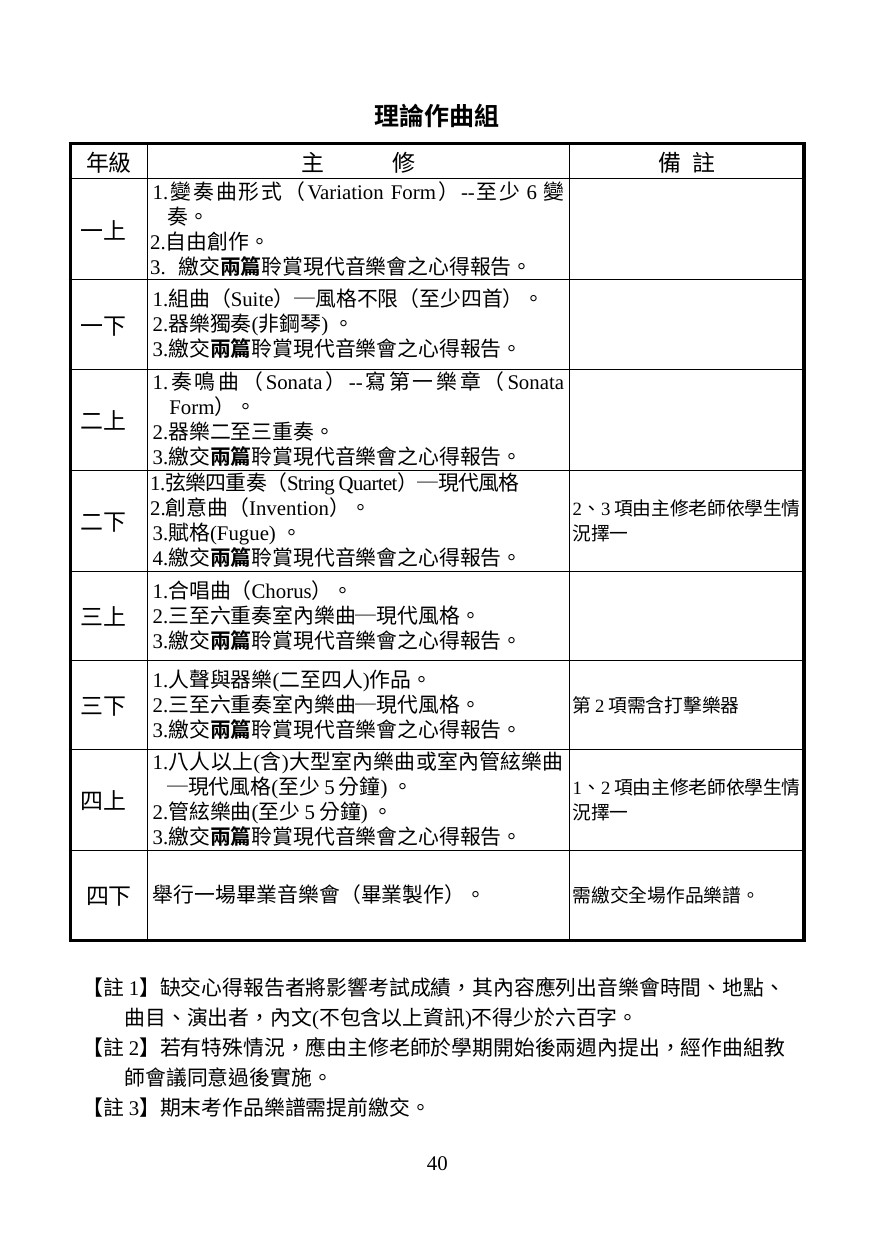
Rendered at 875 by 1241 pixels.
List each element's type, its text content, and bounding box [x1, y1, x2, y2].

table_cell 1.八人以上(含)大型室內樂曲或室內管絃樂曲─現代風格(至少5分鐘) 。 2.管絃樂曲(至少5分鐘) 。 3.繳交兩篇聆賞現代音樂會之心得報告。 [148, 750, 569, 849]
text 理論作曲組 [83, 89, 791, 134]
table_cell [570, 179, 802, 279]
table_cell 2、3項由主修老師依學生情況擇一 [570, 471, 802, 571]
text 師會議同意過後實施。 [83, 1061, 791, 1092]
table_cell 1.組曲（Suite）─風格不限（至少四首）。 2.器樂獨奏(非鋼琴) 。 3.繳交兩篇聆賞現代音樂會之心得報告。 [148, 280, 569, 368]
table_cell [570, 280, 802, 368]
table_cell 四上 [72, 750, 147, 849]
text 【註2】若有特殊情況，應由主修老師於學期開始後兩週內提出，經作曲組教 [83, 1031, 791, 1061]
table_cell 二下 [72, 471, 147, 571]
table_cell 需繳交全場作品樂譜。 [570, 851, 802, 939]
table_header 備 註 [570, 145, 802, 178]
table_cell 三下 [72, 661, 147, 748]
text 【註1】缺交心得報告者將影響考試成績，其內容應列出音樂會時間、地點、 [83, 971, 791, 1001]
text 曲目、演出者，內文(不包含以上資訊)不得少於六百字。 [83, 1001, 791, 1031]
table_cell 一下 [72, 280, 147, 368]
table_cell [570, 370, 802, 469]
table_header 主 修 [148, 145, 569, 178]
table_cell 1、2項由主修老師依學生情況擇一 [570, 750, 802, 849]
table_cell 舉行一場畢業音樂會（畢業製作）。 [148, 851, 569, 939]
table_cell 1.奏鳴曲（Sonata）--寫第一樂章（Sonata Form）。 2.器樂二至三重奏。 3.繳交兩篇聆賞現代音樂會之心得報告。 [148, 370, 569, 469]
table_header 年級 [72, 145, 147, 178]
table_cell 二上 [72, 370, 147, 469]
table_cell 1.弦樂四重奏（String Quartet）─現代風格 2.創意曲（Invention）。 3.賦格(Fugue) 。 4.繳交兩篇聆賞現代音樂會之心得報告。 [148, 471, 569, 571]
table_cell 1.變奏曲形式（Variation Form）--至少6變奏。 2.自由創作。 3. 繳交兩篇聆賞現代音樂會之心得報告。 [148, 179, 569, 279]
text 【註3】期末考作品樂譜需提前繳交。 [83, 1092, 791, 1122]
table_cell [570, 572, 802, 659]
table_cell 一上 [72, 179, 147, 279]
table_cell 1.合唱曲（Chorus）。 2.三至六重奏室內樂曲─現代風格。 3.繳交兩篇聆賞現代音樂會之心得報告。 [148, 572, 569, 659]
table_cell 第2項需含打擊樂器 [570, 661, 802, 748]
table_cell 四下 [72, 851, 147, 939]
table_cell 1.人聲與器樂(二至四人)作品。 2.三至六重奏室內樂曲─現代風格。 3.繳交兩篇聆賞現代音樂會之心得報告。 [148, 661, 569, 748]
table_cell 三上 [72, 572, 147, 659]
